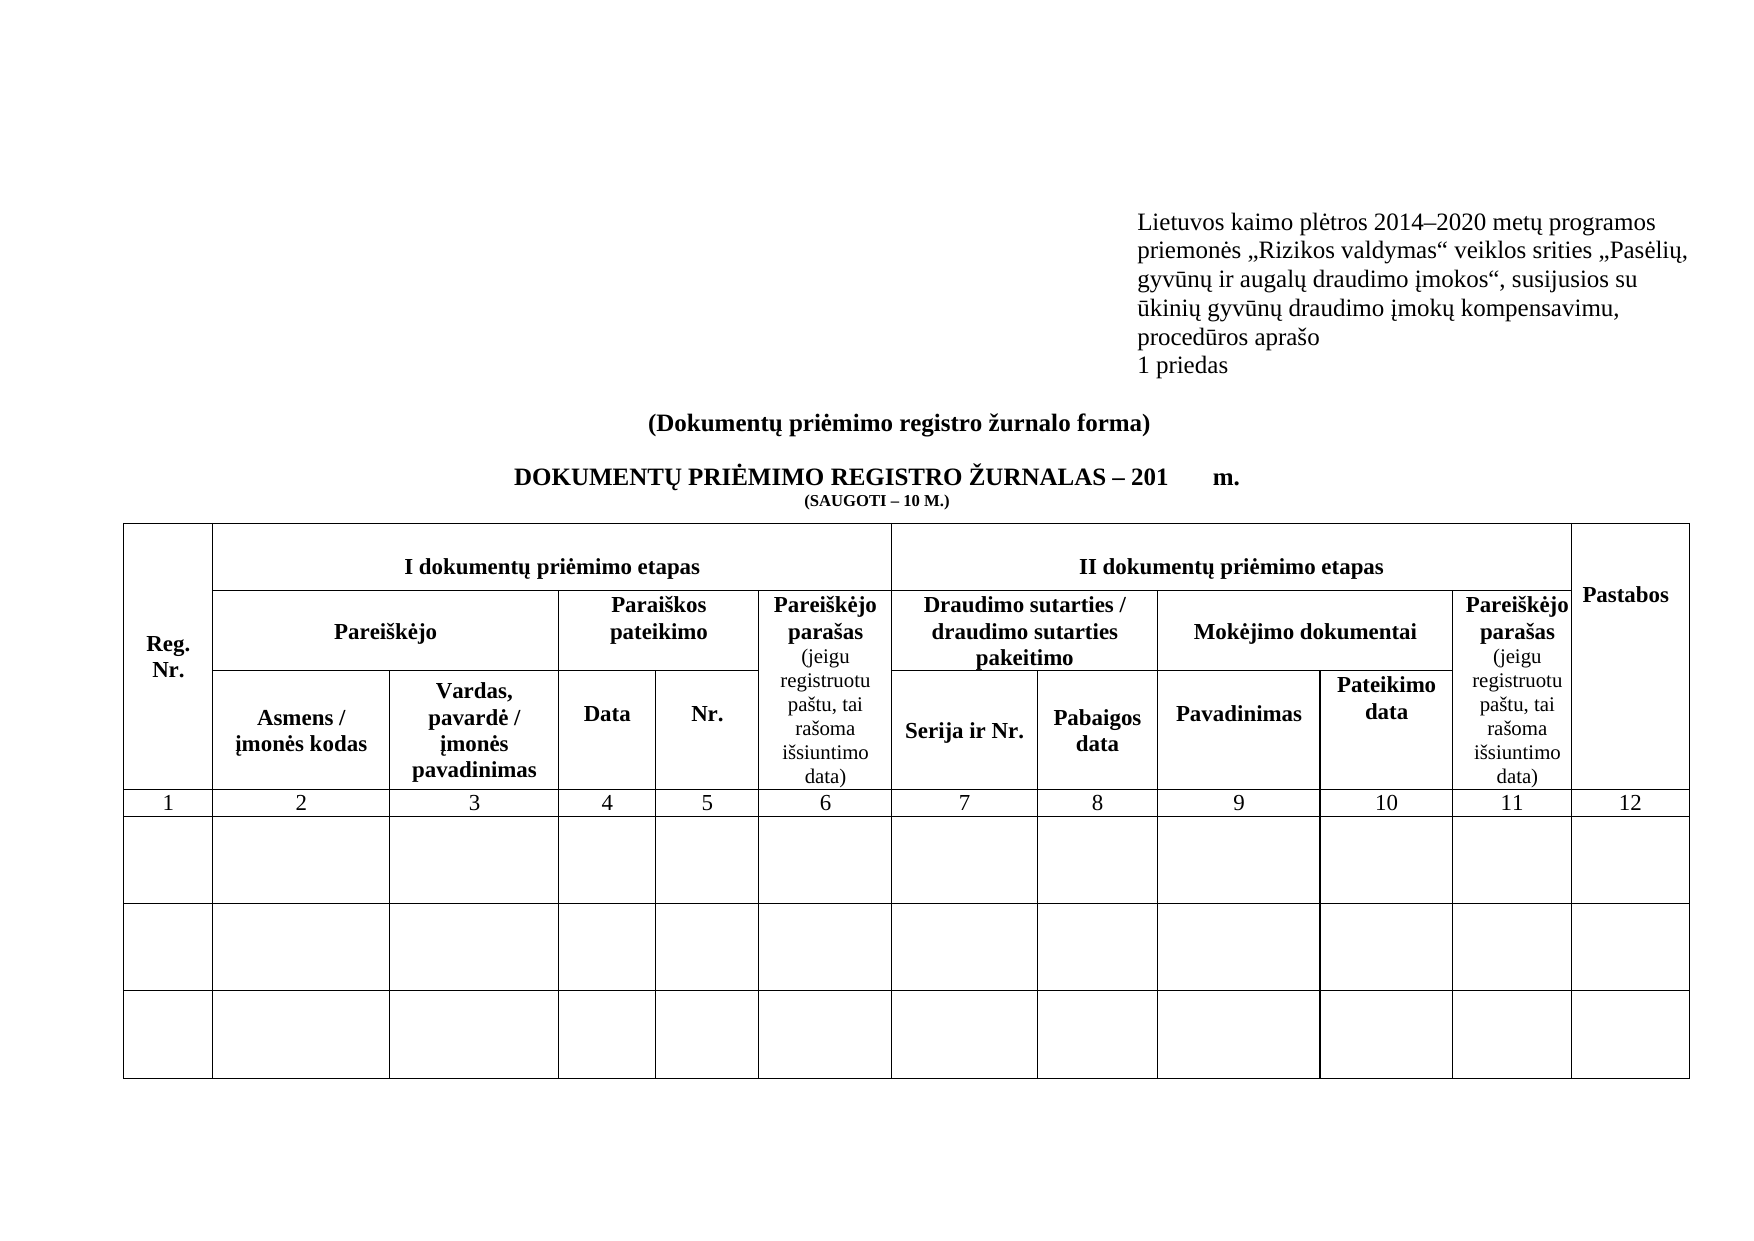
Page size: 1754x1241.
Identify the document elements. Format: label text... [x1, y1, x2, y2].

table_cell [1572, 991, 1689, 1078]
table_cell [124, 817, 212, 903]
table_cell [124, 904, 212, 990]
table_cell [1321, 817, 1452, 903]
table_cell [656, 904, 758, 990]
table_cell [892, 817, 1037, 903]
table_cell Asmens / įmonės kodas [213, 671, 389, 788]
table_cell [124, 991, 212, 1078]
table_cell Draudimo sutarties / draudimo sutarties pakeitimo [892, 591, 1157, 670]
table_cell Pareiškėjo [213, 591, 558, 670]
text (Dokumentų priėmimo registro žurnalo forma) [118, 408, 1680, 437]
table_cell [213, 817, 389, 903]
table_cell [759, 991, 891, 1078]
table_cell [559, 991, 655, 1078]
table_cell Pareiškėjo parašas (jeigu registruotu paštu, tai rašoma išsiuntimo data) [1453, 591, 1571, 788]
text Lietuvos kaimo plėtros 2014–2020 metų programos priemonės „Rizikos valdymas“ veiklos srities „Pasėlių, gyvūnų ir augalų draudimo įmokos“, susijusios su ūkinių gyvūnų draudimo įmokų kompensavimu, procedūros aprašo [1137, 207, 1701, 350]
table_cell Vardas, pavardė / įmonės pavadinimas [390, 671, 558, 788]
table_header I dokumentų priėmimo etapas [213, 524, 891, 590]
table_cell 9 [1158, 790, 1319, 816]
table_header II dokumentų priėmimo etapas [892, 524, 1571, 590]
table_cell [1321, 904, 1452, 990]
table_cell [892, 991, 1037, 1078]
table_cell 2 [213, 790, 389, 816]
table_cell Pareiškėjo parašas (jeigu registruotu paštu, tai rašoma išsiuntimo data) [759, 591, 891, 788]
table_cell 12 [1572, 790, 1689, 816]
table_cell 1 [124, 790, 212, 816]
table_cell Nr. [656, 671, 758, 788]
table_cell 4 [559, 790, 655, 816]
table_cell [759, 904, 891, 990]
table_cell [1453, 817, 1571, 903]
table_cell [213, 991, 389, 1078]
table_cell 7 [892, 790, 1037, 816]
table_cell Pavadinimas [1158, 671, 1319, 788]
table_cell [1453, 991, 1571, 1078]
table_cell Data [559, 671, 655, 788]
table_cell Pabaigos data [1038, 671, 1157, 788]
text 1 priedas [1137, 350, 1695, 379]
table_cell [1038, 991, 1157, 1078]
table_cell [1158, 991, 1319, 1078]
table_cell [1453, 904, 1571, 990]
table_cell [1572, 904, 1689, 990]
table_cell [1158, 817, 1319, 903]
table_cell [1038, 904, 1157, 990]
table_cell [559, 904, 655, 990]
table_cell [213, 904, 389, 990]
table_cell [1038, 817, 1157, 903]
table_cell [559, 817, 655, 903]
table_cell [390, 991, 558, 1078]
table_cell 10 [1321, 790, 1452, 816]
table_cell [1158, 904, 1319, 990]
table_cell [892, 904, 1037, 990]
table_cell [390, 904, 558, 990]
table_cell Mokėjimo dokumentai [1158, 591, 1452, 670]
table_cell 6 [759, 790, 891, 816]
table_cell Serija ir Nr. [892, 671, 1037, 788]
table_cell 3 [390, 790, 558, 816]
table_cell Paraiškos pateikimo [559, 591, 758, 670]
table_cell 5 [656, 790, 758, 816]
table_cell 11 [1453, 790, 1571, 816]
table_cell Pateikimo data [1321, 671, 1452, 788]
table_cell [759, 817, 891, 903]
text (saugoti – 10 m.) [384, 491, 1369, 510]
table_cell [656, 817, 758, 903]
table_cell [390, 817, 558, 903]
table_header Pastabos [1572, 524, 1689, 788]
text DOKUMENTŲ PRIĖMIMO REGISTRO ŽURNALAS – 201 m. [384, 462, 1369, 491]
table_cell [1321, 991, 1452, 1078]
table_header Reg. Nr. [124, 524, 212, 788]
table_cell [1572, 817, 1689, 903]
table_cell [656, 991, 758, 1078]
table_cell 8 [1038, 790, 1157, 816]
